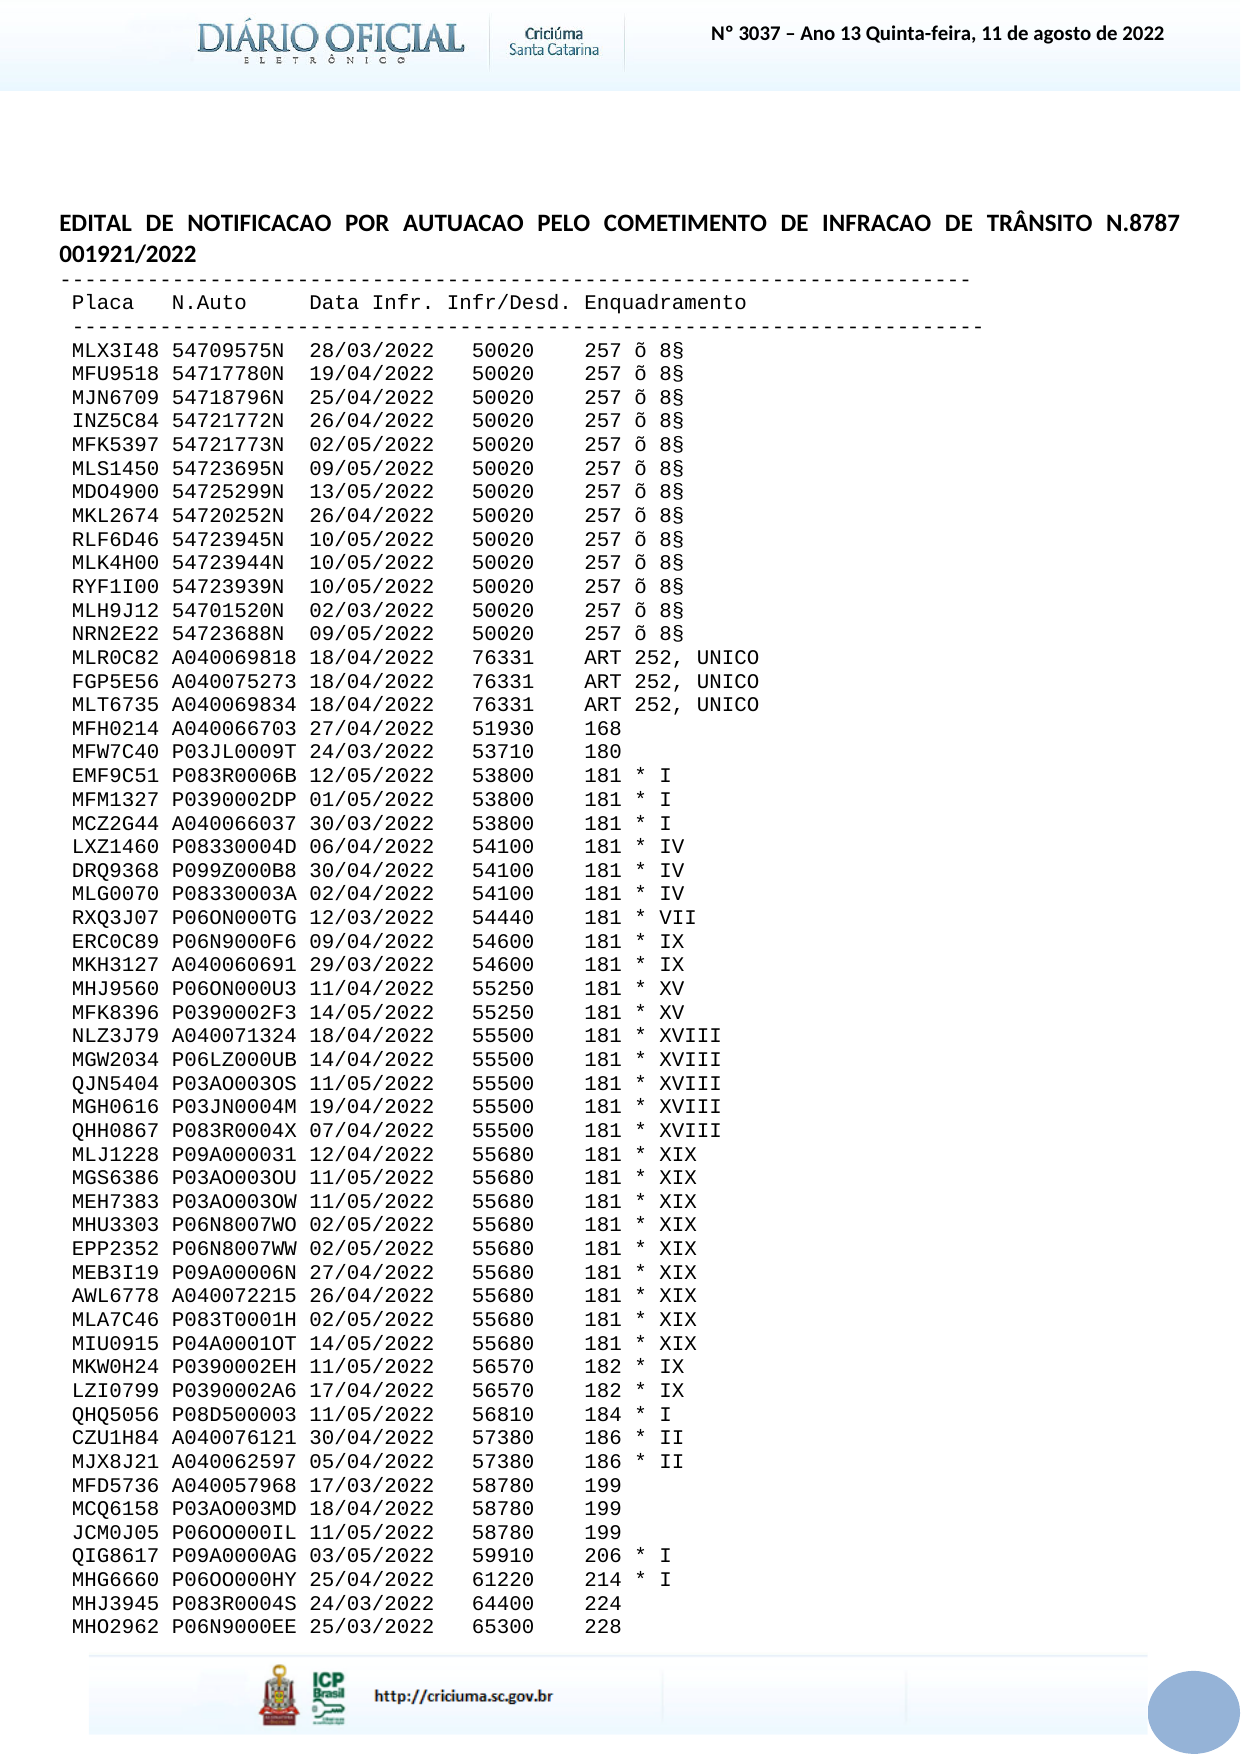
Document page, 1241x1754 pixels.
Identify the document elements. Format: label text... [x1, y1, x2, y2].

text MFK8396 P0390002F3 14/05/2022 55250 181 * XV [59, 1002, 1181, 1025]
text NRN2E22 54723688N 09/05/2022 50020 257 õ 8§ [59, 623, 1181, 647]
text MFM1327 P0390002DP 01/05/2022 53800 181 * I [59, 789, 1181, 812]
text ------------------------------------------------------------------------- [59, 269, 1181, 292]
text LZI0799 P0390002A6 17/04/2022 56570 182 * IX [59, 1380, 1181, 1404]
text NLZ3J79 A040071324 18/04/2022 55500 181 * XVIII [59, 1025, 1181, 1049]
text MFH0214 A040066703 27/04/2022 51930 168 [59, 718, 1181, 742]
text QJN5404 P03AO003OS 11/05/2022 55500 181 * XVIII [59, 1073, 1181, 1096]
text MLK4H00 54723944N 10/05/2022 50020 257 õ 8§ [59, 552, 1181, 576]
text RLF6D46 54723945N 10/05/2022 50020 257 õ 8§ [59, 529, 1181, 552]
text RYF1I00 54723939N 10/05/2022 50020 257 õ 8§ [59, 576, 1181, 600]
text EDITAL DE NOTIFICACAO POR AUTUACAO PELO COMETIMENTO DE INFRACAO DE TRÂNSITO N.8787 001921/2022 [59, 208, 1181, 269]
text MEH7383 P03AO003OW 11/05/2022 55680 181 * XIX [59, 1191, 1181, 1214]
text MLT6735 A040069834 18/04/2022 76331 ART 252, UNICO [59, 694, 1181, 718]
text MHJ3945 P083R0004S 24/03/2022 64400 224 [59, 1593, 1181, 1616]
text ERC0C89 P06N9000F6 09/04/2022 54600 181 * IX [59, 931, 1181, 954]
text MHU3303 P06N8007WO 02/05/2022 55680 181 * XIX [59, 1214, 1181, 1238]
text LXZ1460 P08330004D 06/04/2022 54100 181 * IV [59, 836, 1181, 860]
text MLR0C82 A040069818 18/04/2022 76331 ART 252, UNICO [59, 647, 1181, 671]
text JCM0J05 P06OO000IL 11/05/2022 58780 199 [59, 1522, 1181, 1546]
text MIU0915 P04A0001OT 14/05/2022 55680 181 * XIX [59, 1333, 1181, 1356]
text INZ5C84 54721772N 26/04/2022 50020 257 õ 8§ [59, 411, 1181, 434]
text MLX3I48 54709575N 28/03/2022 50020 257 õ 8§ [59, 339, 1181, 363]
text EMF9C51 P083R0006B 12/05/2022 53800 181 * I [59, 765, 1181, 789]
text ------------------------------------------------------------------------- [59, 316, 1181, 339]
text DRQ9368 P099Z000B8 30/04/2022 54100 181 * IV [59, 860, 1181, 883]
text MJX8J21 A040062597 05/04/2022 57380 186 * II [59, 1451, 1181, 1474]
text MKH3127 A040060691 29/03/2022 54600 181 * IX [59, 954, 1181, 978]
text CZU1H84 A040076121 30/04/2022 57380 186 * II [59, 1427, 1181, 1451]
text MHJ9560 P06ON000U3 11/04/2022 55250 181 * XV [59, 978, 1181, 1002]
text QHH0867 P083R0004X 07/04/2022 55500 181 * XVIII [59, 1120, 1181, 1143]
text MLH9J12 54701520N 02/03/2022 50020 257 õ 8§ [59, 600, 1181, 623]
text EPP2352 P06N8007WW 02/05/2022 55680 181 * XIX [59, 1238, 1181, 1262]
text MGS6386 P03AO003OU 11/05/2022 55680 181 * XIX [59, 1167, 1181, 1191]
text MLG0070 P08330003A 02/04/2022 54100 181 * IV [59, 883, 1181, 907]
text MLJ1228 P09A000031 12/04/2022 55680 181 * XIX [59, 1143, 1181, 1167]
text MEB3I19 P09A00006N 27/04/2022 55680 181 * XIX [59, 1262, 1181, 1285]
text MKL2674 54720252N 26/04/2022 50020 257 õ 8§ [59, 505, 1181, 529]
text MLA7C46 P083T0001H 02/05/2022 55680 181 * XIX [59, 1309, 1181, 1333]
text FGP5E56 A040075273 18/04/2022 76331 ART 252, UNICO [59, 671, 1181, 694]
text MLS1450 54723695N 09/05/2022 50020 257 õ 8§ [59, 458, 1181, 481]
text MFU9518 54717780N 19/04/2022 50020 257 õ 8§ [59, 363, 1181, 387]
text MGH0616 P03JN0004M 19/04/2022 55500 181 * XVIII [59, 1096, 1181, 1120]
text Placa N.Auto Data Infr. Infr/Desd. Enquadramento [59, 292, 1181, 316]
text QHQ5056 P08D500003 11/05/2022 56810 184 * I [59, 1404, 1181, 1427]
text RXQ3J07 P06ON000TG 12/03/2022 54440 181 * VII [59, 907, 1181, 931]
text MCQ6158 P03AO003MD 18/04/2022 58780 199 [59, 1498, 1181, 1522]
text QIG8617 P09A0000AG 03/05/2022 59910 206 * I [59, 1546, 1181, 1569]
text MFK5397 54721773N 02/05/2022 50020 257 õ 8§ [59, 434, 1181, 458]
text MDO4900 54725299N 13/05/2022 50020 257 õ 8§ [59, 481, 1181, 505]
text MFD5736 A040057968 17/03/2022 58780 199 [59, 1474, 1181, 1498]
text MHG6660 P06OO000HY 25/04/2022 61220 214 * I [59, 1569, 1181, 1593]
text MKW0H24 P0390002EH 11/05/2022 56570 182 * IX [59, 1356, 1181, 1380]
text MFW7C40 P03JL0009T 24/03/2022 53710 180 [59, 742, 1181, 765]
text AWL6778 A040072215 26/04/2022 55680 181 * XIX [59, 1285, 1181, 1309]
text MCZ2G44 A040066037 30/03/2022 53800 181 * I [59, 812, 1181, 836]
text MJN6709 54718796N 25/04/2022 50020 257 õ 8§ [59, 387, 1181, 411]
text MHO2962 P06N9000EE 25/03/2022 65300 228 [59, 1616, 1181, 1640]
text MGW2034 P06LZ000UB 14/04/2022 55500 181 * XVIII [59, 1049, 1181, 1073]
